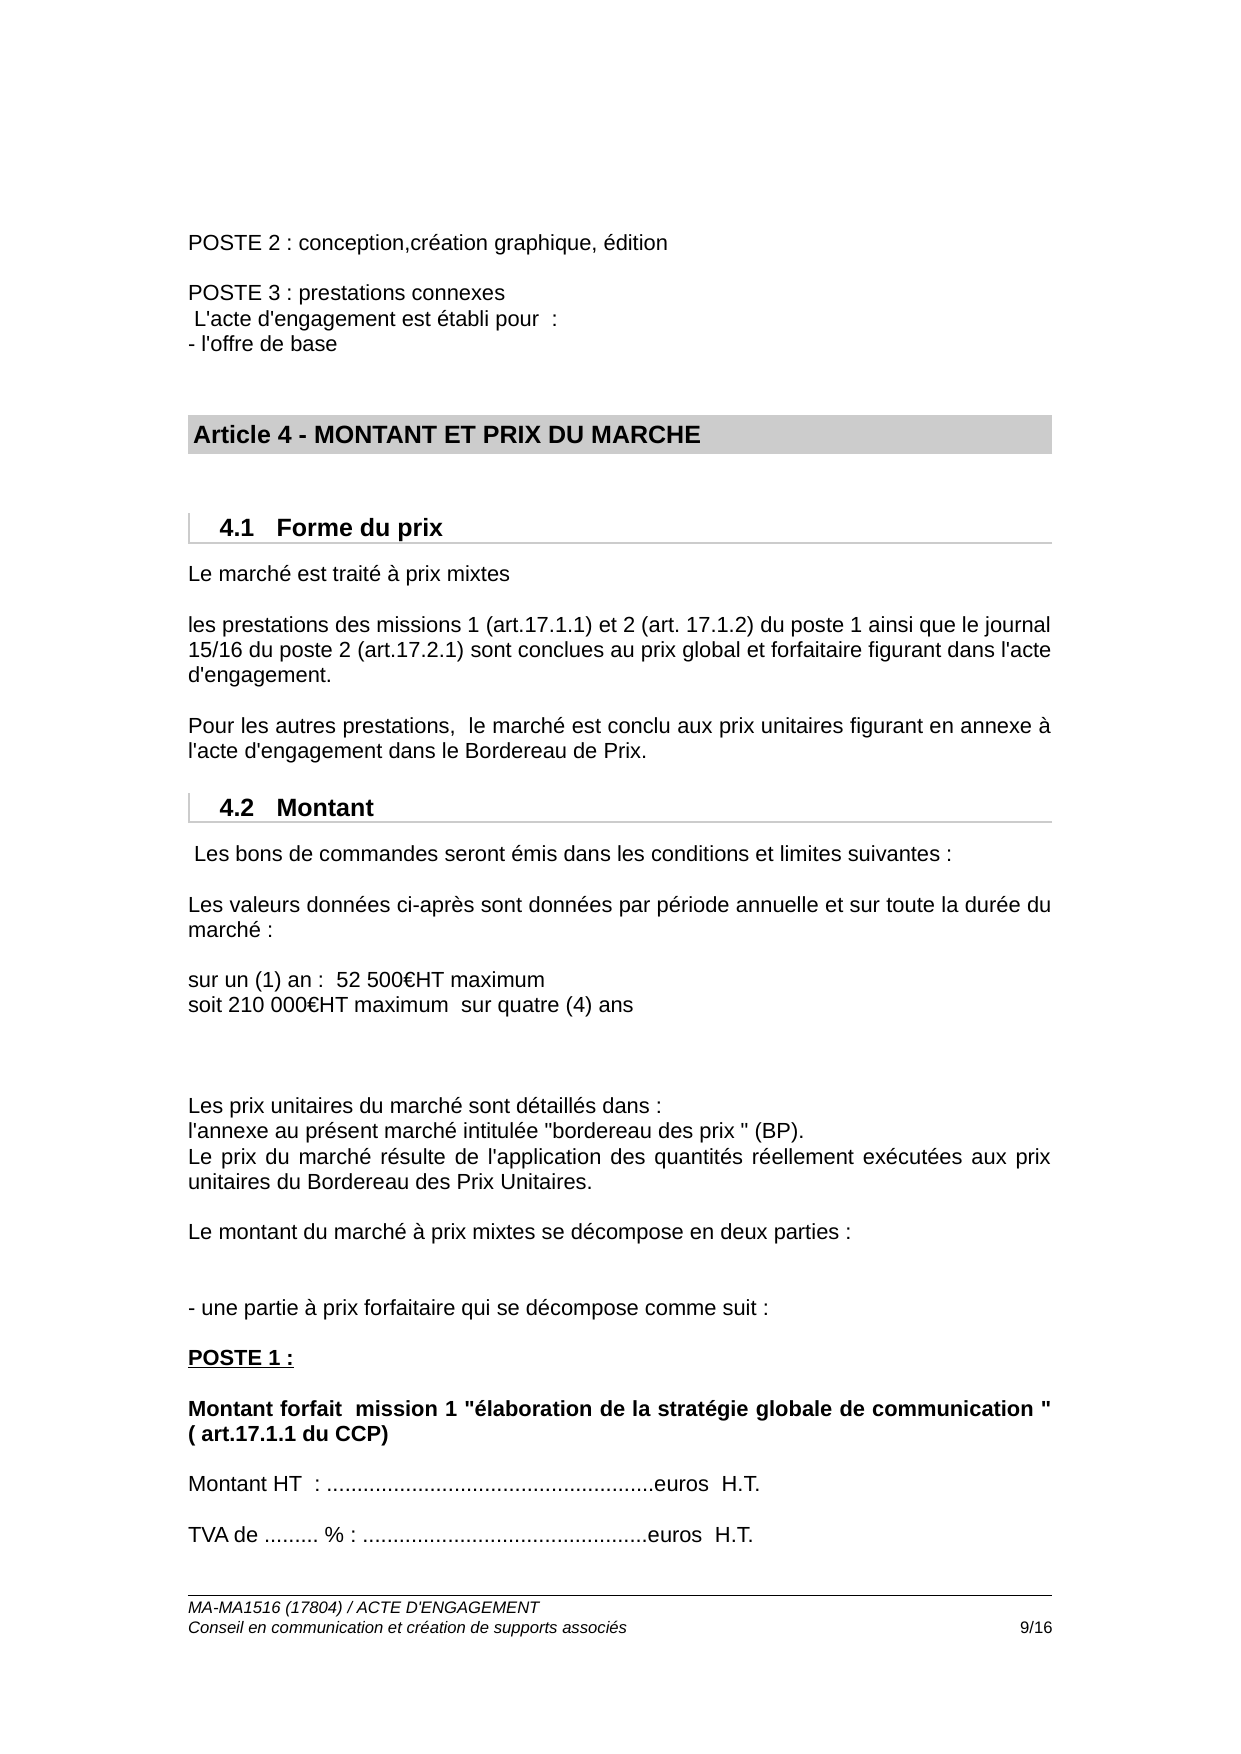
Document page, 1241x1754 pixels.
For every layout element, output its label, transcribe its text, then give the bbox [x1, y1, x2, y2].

text sur un (1) an : 52 500€HT maximum [188, 967, 1052, 992]
text l'annexe au présent marché intitulée "bordereau des prix " (BP). [188, 1118, 1052, 1143]
subtitle MONTANT ET PRIX DU MARCHE [190, 417, 1050, 452]
text Les prix unitaires du marché sont détaillés dans : [188, 1093, 1052, 1118]
text Montant forfait mission 1 "élaboration de la stratégie globale de communication " ( art.17.1.1 du CCP) [188, 1396, 1052, 1446]
text TVA de ......... % : ...............................................euros H.T. [188, 1522, 1052, 1547]
text POSTE 1 : [188, 1345, 1052, 1370]
text POSTE 2 : conception,création graphique, édition [188, 230, 1052, 255]
subtitle Montant [188, 792, 1052, 821]
subtitle Forme du prix [190, 513, 1052, 542]
text Les bons de commandes seront émis dans les conditions et limites suivantes : [188, 841, 1052, 866]
text POSTE 3 : prestations connexes [188, 280, 1052, 305]
text Montant HT : ......................................................euros H.T. [188, 1471, 1052, 1496]
text Pour les autres prestations, le marché est conclu aux prix unitaires figurant en annexe à l'acte d'engagement dans le Bordereau de Prix. [188, 713, 1052, 763]
text Le marché est traité à prix mixtes [188, 561, 1052, 587]
text soit 210 000€HT maximum sur quatre (4) ans [188, 992, 1052, 1017]
text - l'offre de base [188, 331, 1052, 356]
text Les valeurs données ci-après sont données par période annuelle et sur toute la durée du marché : [188, 891, 1052, 942]
text Le montant du marché à prix mixtes se décompose en deux parties : [188, 1219, 1052, 1244]
text L'acte d'engagement est établi pour : [188, 305, 1052, 331]
text les prestations des missions 1 (art.17.1.1) et 2 (art. 17.1.2) du poste 1 ainsi que le journal 15/16 du poste 2 (art.17.2.1) sont conclues au prix global et forfaitaire figurant dans l'acte d'engagement. [188, 612, 1052, 687]
text Le prix du marché résulte de l'application des quantités réellement exécutées aux prix unitaires du Bordereau des Prix Unitaires. [188, 1143, 1052, 1194]
text - une partie à prix forfaitaire qui se décompose comme suit : [188, 1295, 1052, 1320]
